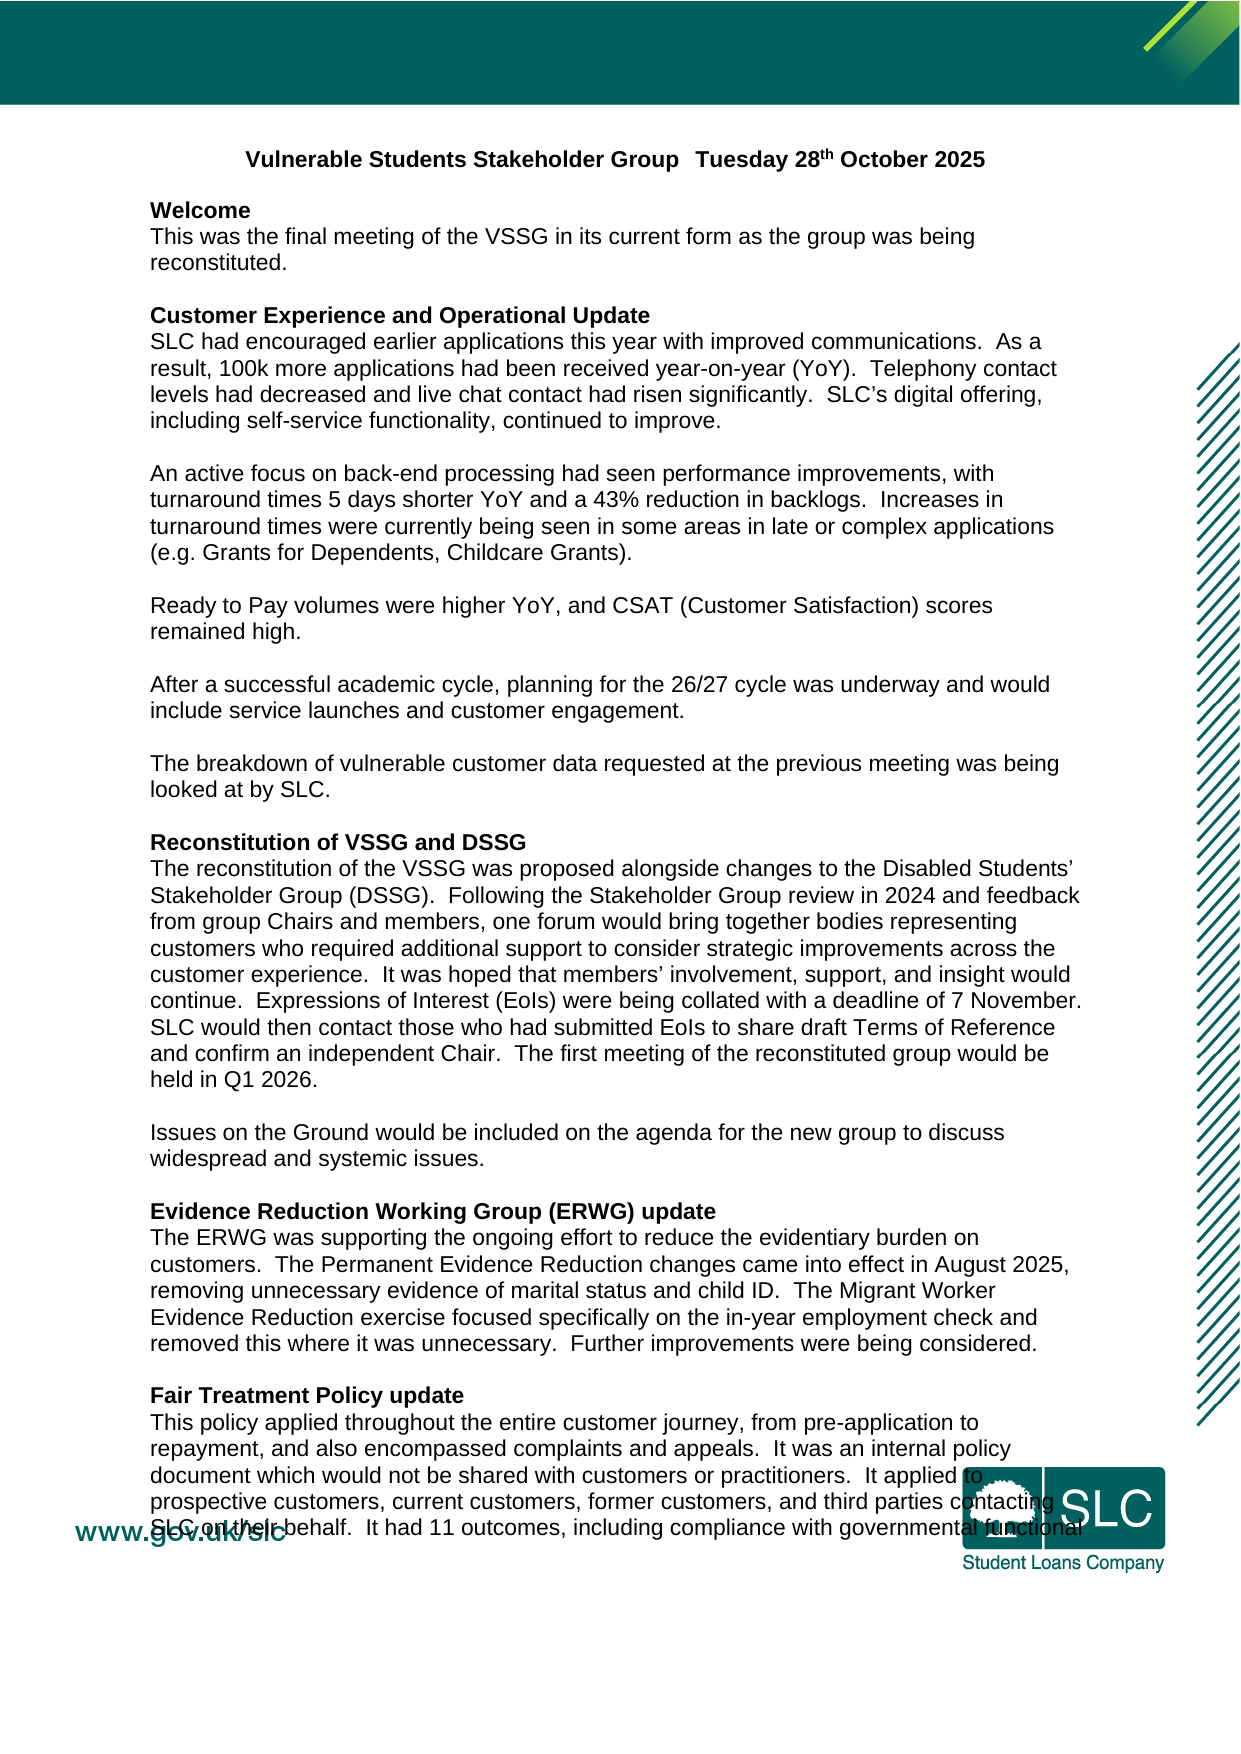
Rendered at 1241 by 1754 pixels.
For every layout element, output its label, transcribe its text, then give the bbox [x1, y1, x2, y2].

text Ready to Pay volumes were higher YoY, and CSAT (Customer Satisfaction) scores remained high. [150, 592, 1090, 644]
text The ERWG was supporting the ongoing effort to reduce the evidentiary burden on customers. The Permanent Evidence Reduction changes came into effect in August 2025, removing unnecessary evidence of marital status and child ID. The Migrant Worker Evidence Reduction exercise focused specifically on the in-year employment check and removed this where it was unnecessary. Further improvements were being considered. [150, 1224, 1090, 1356]
text This was the final meeting of the VSSG in its current form as the group was being reconstituted. [150, 223, 1090, 276]
text Issues on the Ground would be included on the agenda for the new group to discuss widespread and systemic issues. [150, 1119, 1090, 1172]
text The reconstitution of the VSSG was proposed alongside changes to the Disabled Students’ Stakeholder Group (DSSG). Following the Stakeholder Group review in 2024 and feedback from group Chairs and members, one forum would bring together bodies representing customers who required additional support to consider strategic improvements across the customer experience. It was hoped that members’ involvement, support, and insight would continue. Expressions of Interest (EoIs) were being collated with a deadline of 7 November. SLC would then contact those who had submitted EoIs to share draft Terms of Reference and confirm an independent Chair. The first meeting of the reconstituted group would be held in Q1 2026. [150, 855, 1090, 1093]
text SLC had encouraged earlier applications this year with improved communications. As a result, 100k more applications had been received year-on-year (YoY). Telephony contact levels had decreased and live chat contact had risen significantly. SLC’s digital offering, including self-service functionality, continued to improve. [150, 328, 1090, 434]
text After a successful academic cycle, planning for the 26/27 cycle was underway and would include service launches and customer engagement. [150, 671, 1090, 724]
text The breakdown of vulnerable customer data requested at the previous meeting was being looked at by SLC. [150, 750, 1090, 803]
text Fair Treatment Policy update [150, 1382, 1090, 1409]
text Reconstitution of VSSG and DSSG [150, 829, 1090, 855]
text An active focus on back-end processing had seen performance improvements, with turnaround times 5 days shorter YoY and a 43% reduction in backlogs. Increases in turnaround times were currently being seen in some areas in late or complex applications (e.g. Grants for Dependents, Childcare Grants). [150, 460, 1090, 566]
text Welcome [150, 197, 1090, 223]
text This policy applied throughout the entire customer journey, from pre-application to repayment, and also encompassed complaints and appeals. It was an internal policy document which would not be shared with customers or practitioners. It applied to prospective customers, current customers, former customers, and third parties contacting SLC on their behalf. It had 11 outcomes, including compliance with governmental functional [150, 1409, 1090, 1541]
text Vulnerable Students Stakeholder Group Tuesday 28th October 2025 [150, 146, 1090, 173]
text Customer Experience and Operational Update [150, 302, 1090, 328]
text Evidence Reduction Working Group (ERWG) update [150, 1198, 1090, 1224]
